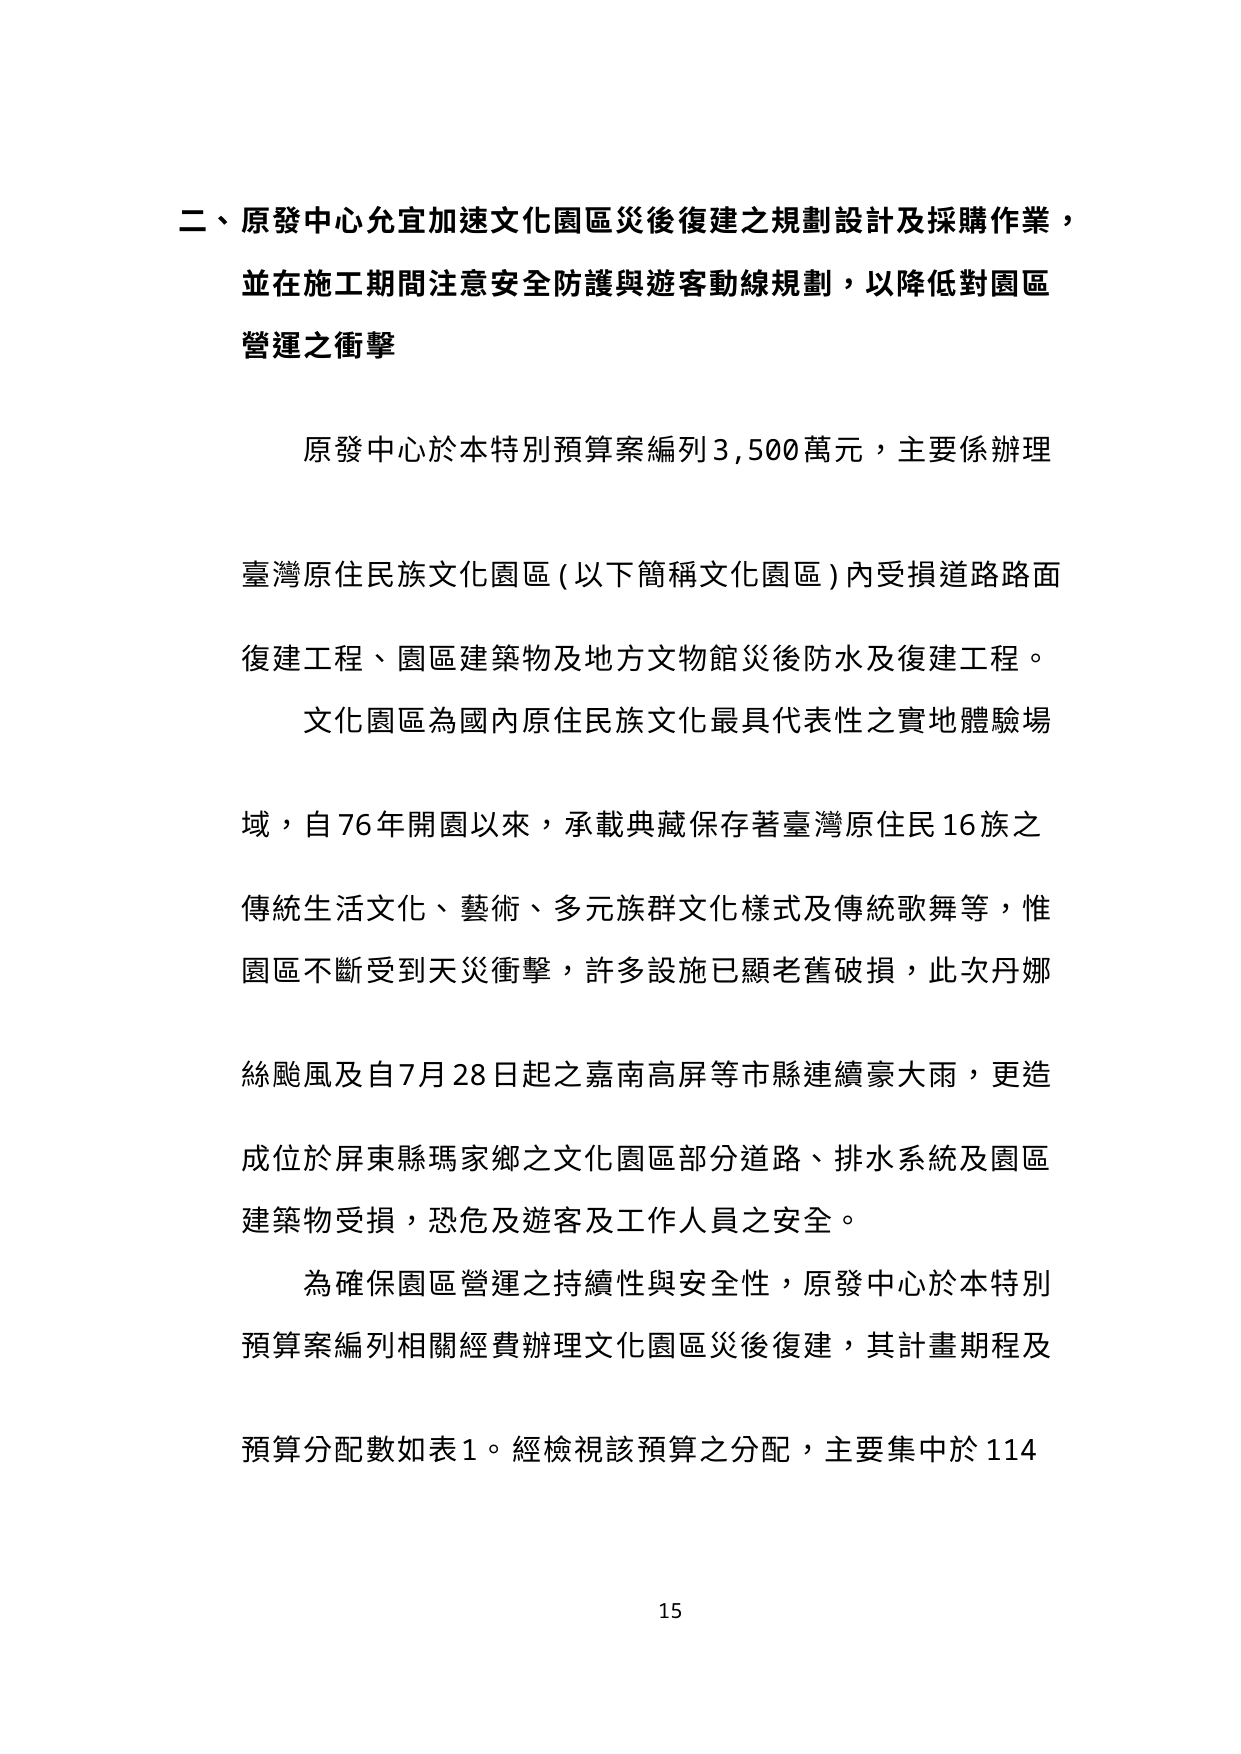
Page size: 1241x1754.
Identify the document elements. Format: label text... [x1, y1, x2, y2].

text 為確保園區營運之持續性與安全性，原發中心於本特別預算案編列相關經費辦理文化園區災後復建，其計畫期程及預算分配數如表1。經檢視該預算之分配，主要集中於114年度執行，惟現已屆114年8月底，距離本年度結束僅餘數月，工程設計、發包與施工進度恐面臨時程壓縮之困難，原發中心在兼顧工程品質與安全之前提下，允宜加速辦理規劃設計及相關採購作業；另文化園區修建期間，允宜注意施工安全防護措施並規劃遊客與施工區域之分隔動線，以維安全。 [236, 1240, 1063, 1490]
text 文化園區為國內原住民族文化最具代表性之實地體驗場域，自76年開園以來，承載典藏保存著臺灣原住民16族之傳統生活文化、藝術、多元族群文化樣式及傳統歌舞等，惟園區不斷受到天災衝擊，許多設施已顯老舊破損，此次丹娜絲颱風及自7月28日起之嘉南高屏等市縣連續豪大雨，更造成位於屏東縣瑪家鄉之文化園區部分道路、排水系統及園區建築物受損，恐危及遊客及工作人員之安全。 [236, 677, 1063, 1240]
text 二、原發中心允宜加速文化園區災後復建之規劃設計及採購作業，並在施工期間注意安全防護與遊客動線規劃，以降低對園區營運之衝擊 [177, 177, 1063, 365]
text 原發中心於本特別預算案編列3,500萬元，主要係辦理臺灣原住民族文化園區(以下簡稱文化園區)內受損道路路面復建工程、園區建築物及地方文物館災後防水及復建工程。 [236, 365, 1063, 677]
